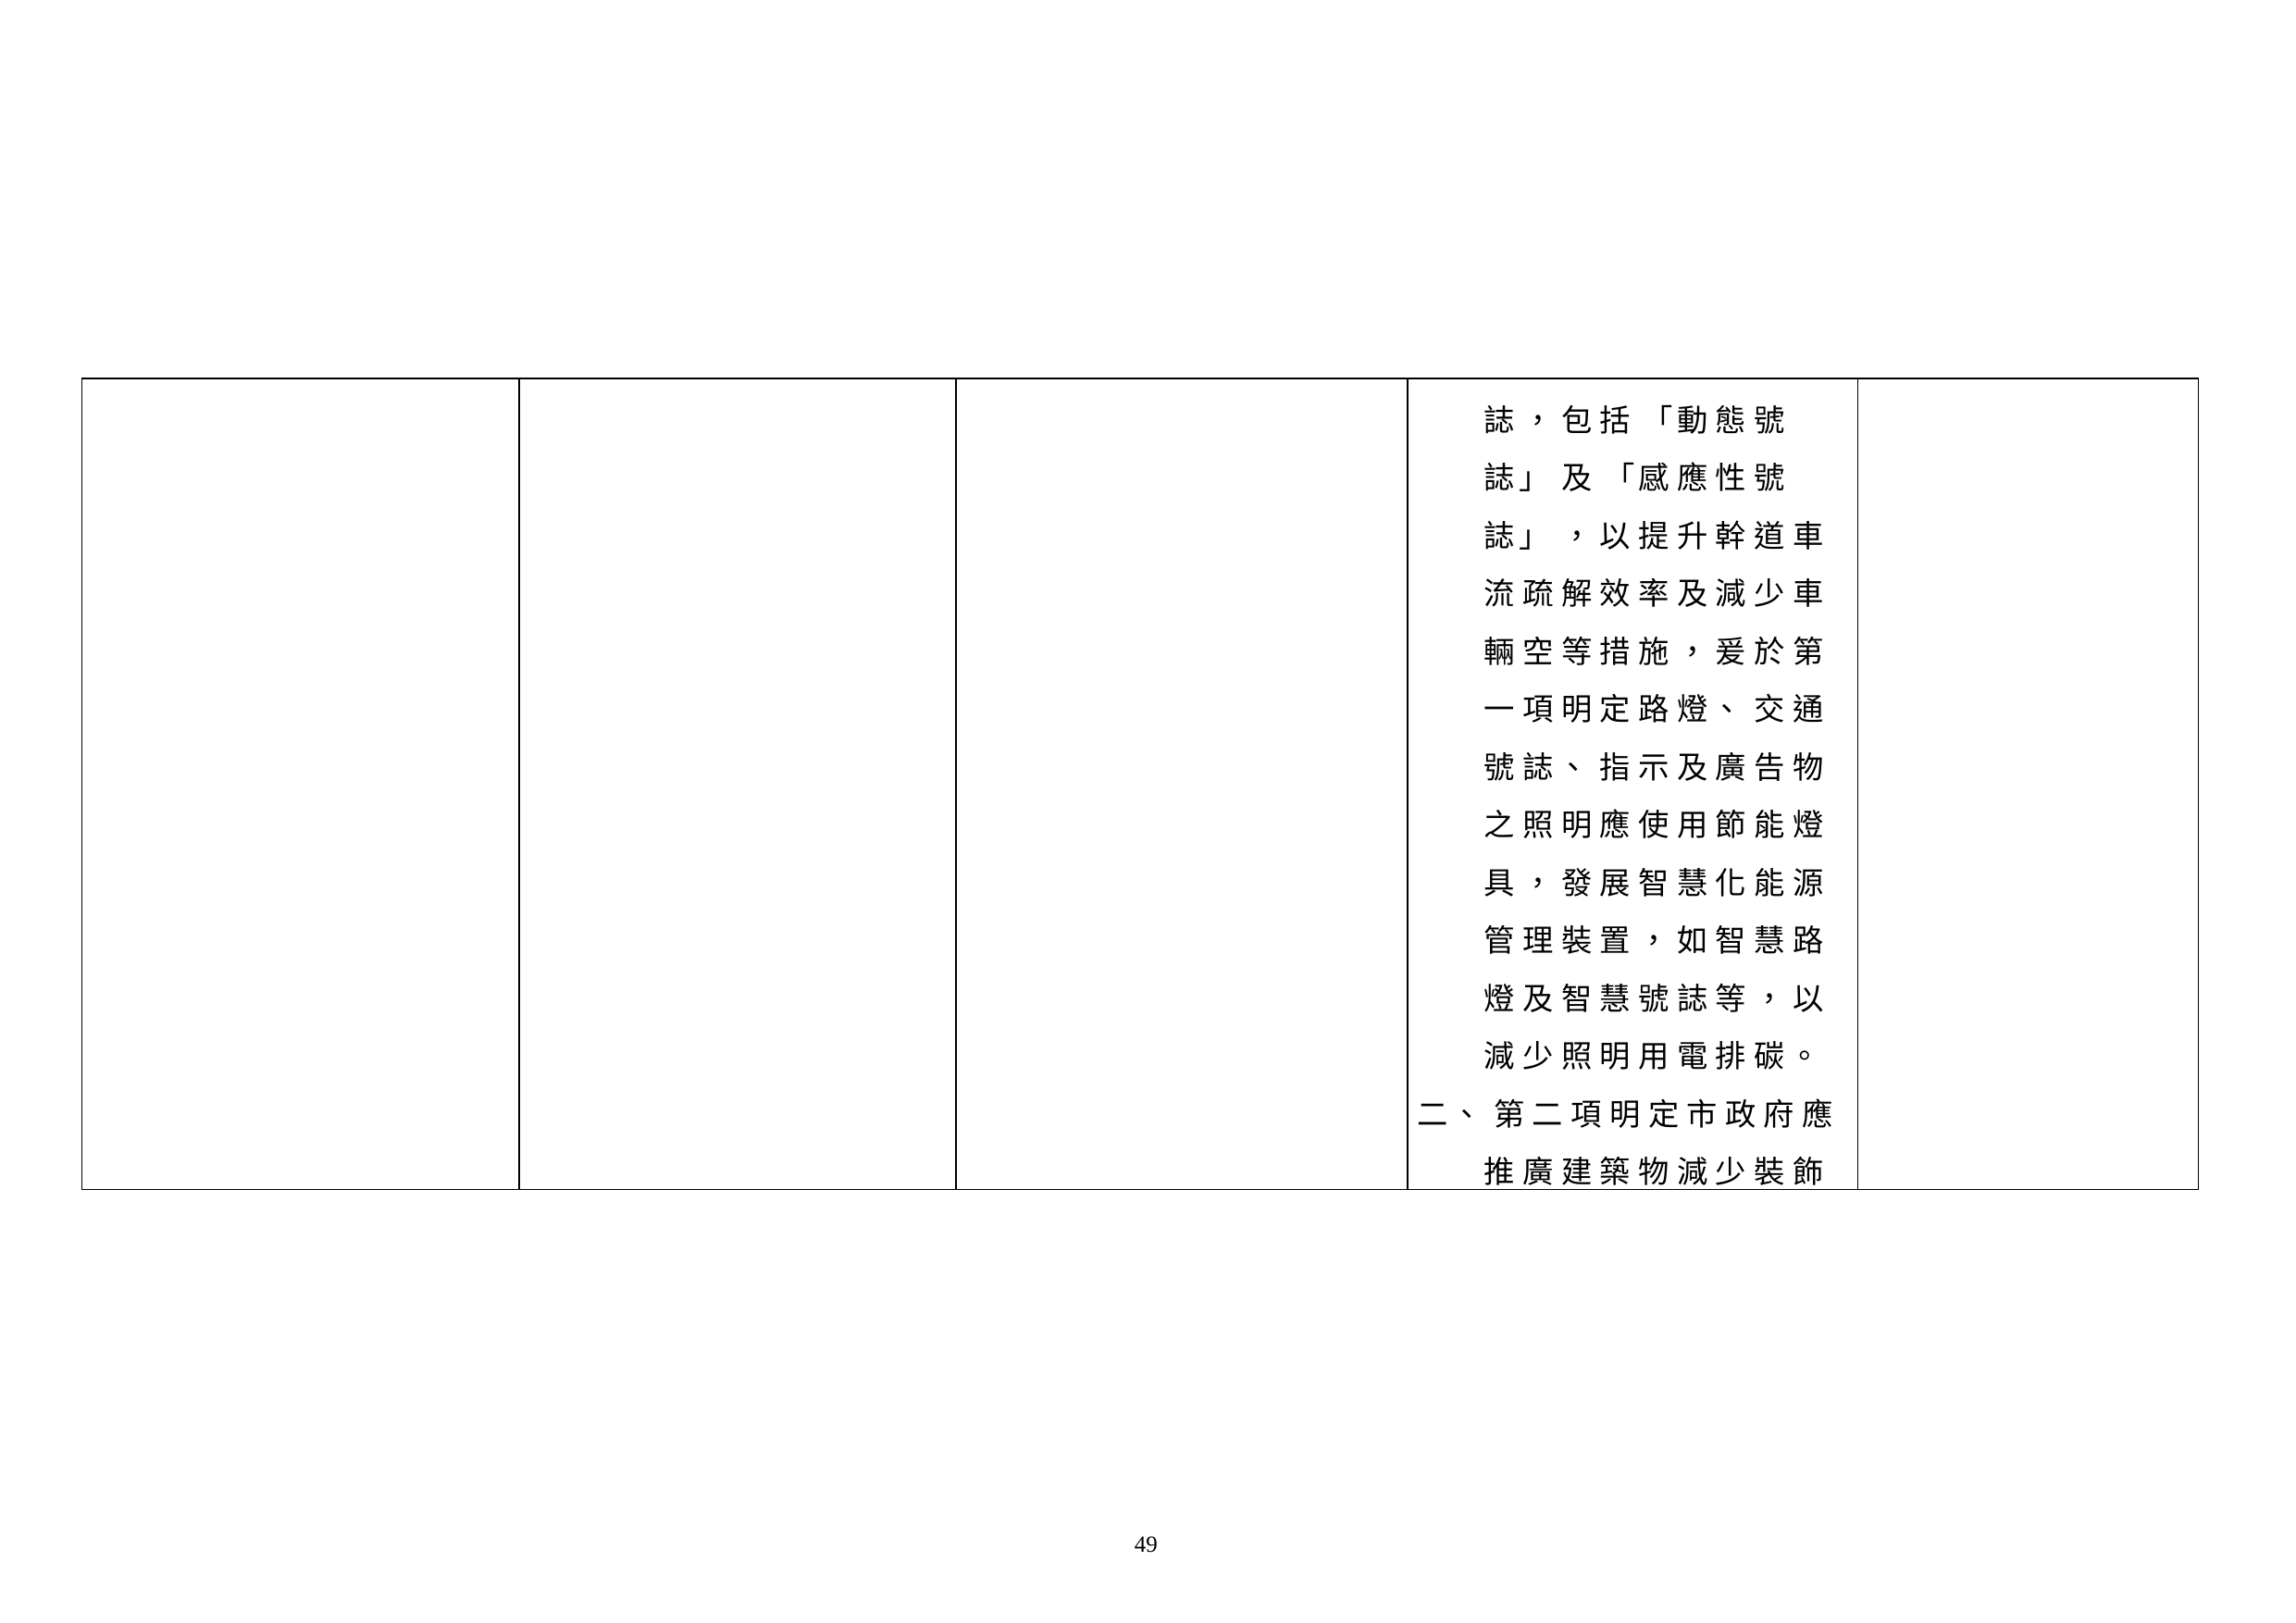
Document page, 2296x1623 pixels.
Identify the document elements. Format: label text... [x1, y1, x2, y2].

table_cell 誌，包括「動態號誌」及「感應性號誌」，以提升幹道車流疏解效率及減少車輛空等措施，爰於第一項明定路燈、交通號誌、指示及廣告物之照明應使用節能燈具，發展智慧化能源管理裝置，如智慧路燈及智慧號誌等，以減少照明用電排碳。 二、第二項明定市政府應推廣建築物減少裝飾 [1409, 379, 1857, 1189]
table_cell [82, 379, 518, 1189]
table_cell [957, 379, 1407, 1189]
table_cell [1858, 379, 2198, 1189]
table_cell [520, 379, 955, 1189]
